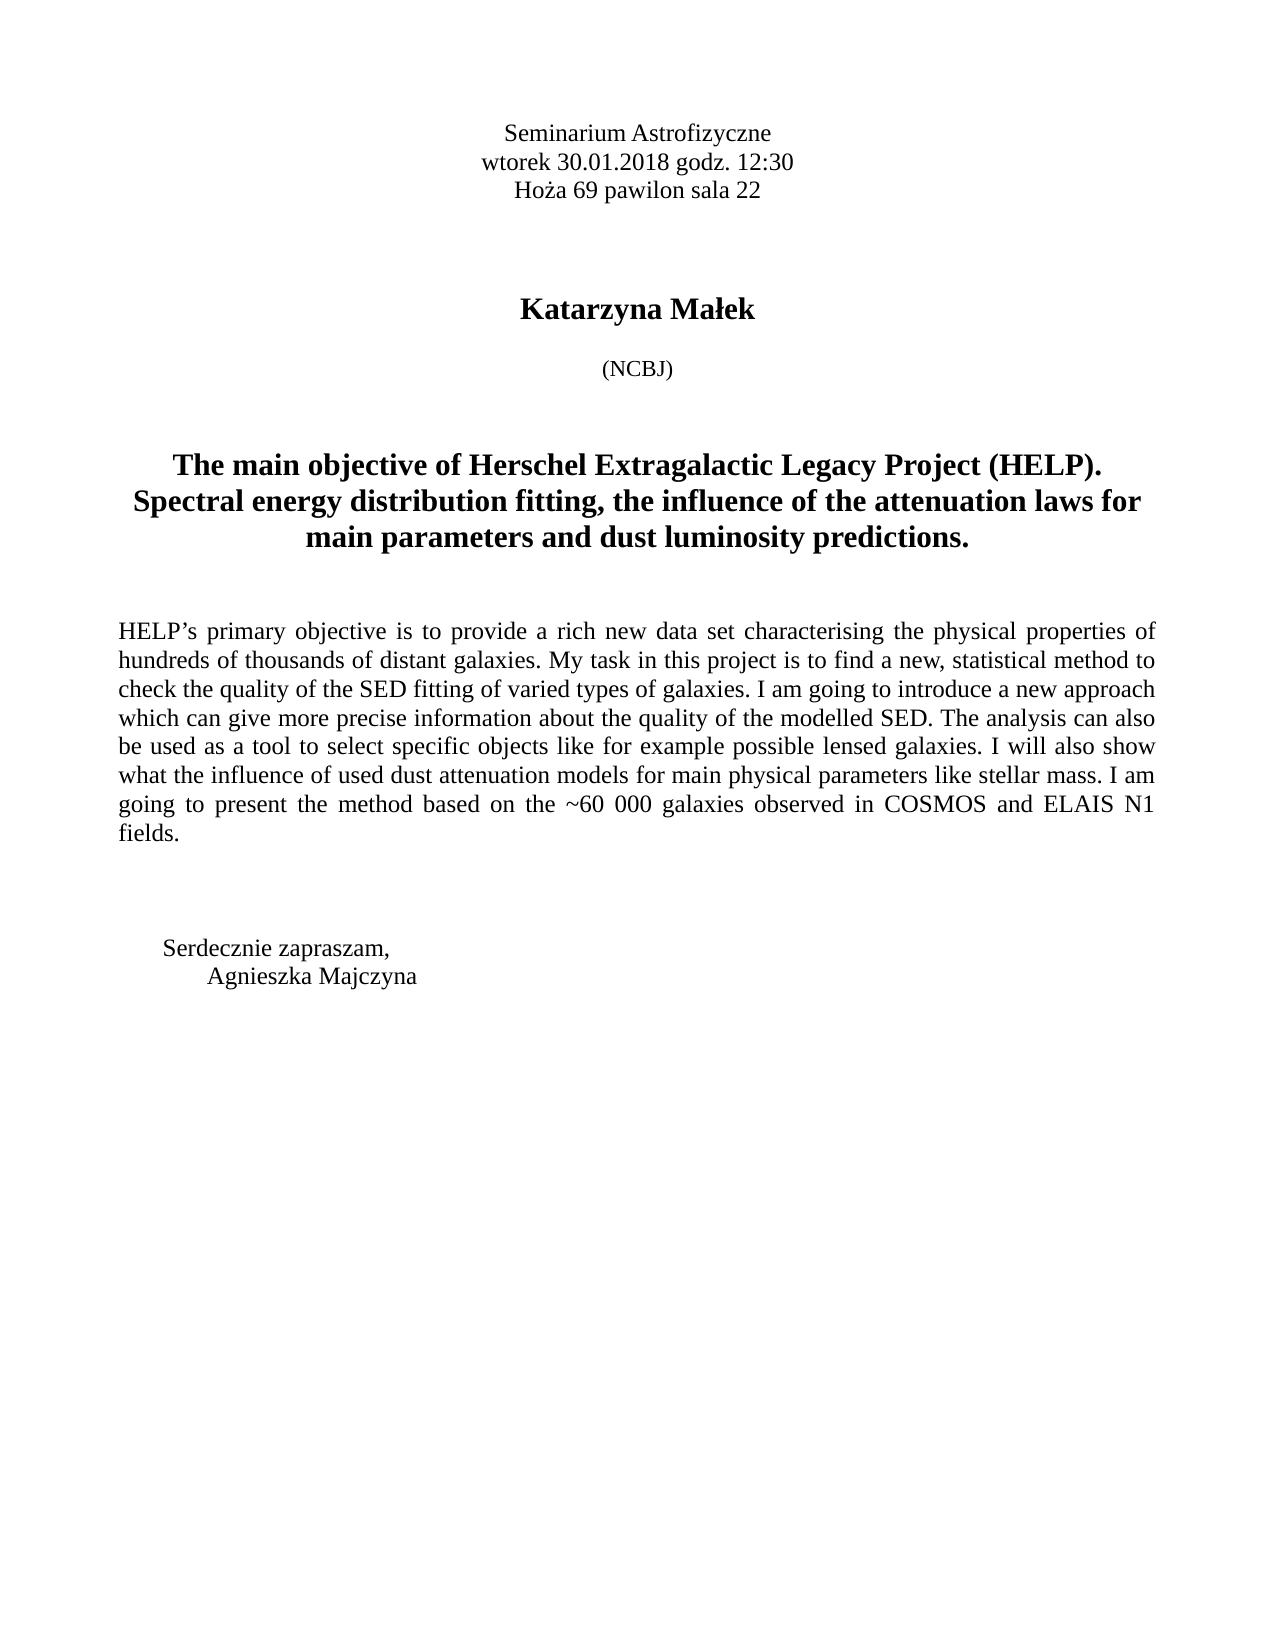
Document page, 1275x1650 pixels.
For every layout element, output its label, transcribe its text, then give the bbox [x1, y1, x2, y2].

text Seminarium Astrofizyczne [118, 118, 1157, 147]
text The main objective of Herschel Extragalactic Legacy Project (HELP). Spectral energy distribution fitting, the influence of the attenuation laws for main parameters and dust luminosity predictions. [118, 446, 1157, 554]
text Serdecznie zapraszam, [118, 933, 1157, 961]
text Agnieszka Majczyna [118, 961, 1157, 990]
text Katarzyna Małek [118, 291, 1157, 327]
text Hoża 69 pawilon sala 22 [118, 176, 1157, 204]
text (NCBJ) [118, 355, 1157, 382]
text HELP’s primary objective is to provide a rich new data set characterising the physical properties of hundreds of thousands of distant galaxies. My task in this project is to find a new, statistical method to check the quality of the SED fitting of varied types of galaxies. I am going to introduce a new approach which can give more precise information about the quality of the modelled SED. The analysis can also be used as a tool to select specific objects like for example possible lensed galaxies. I will also show what the influence of used dust attenuation models for main physical parameters like stellar mass. I am going to present the method based on the ~60 000 galaxies observed in COSMOS and ELAIS N1 fields. [118, 616, 1157, 846]
text wtorek 30.01.2018 godz. 12:30 [118, 147, 1157, 176]
